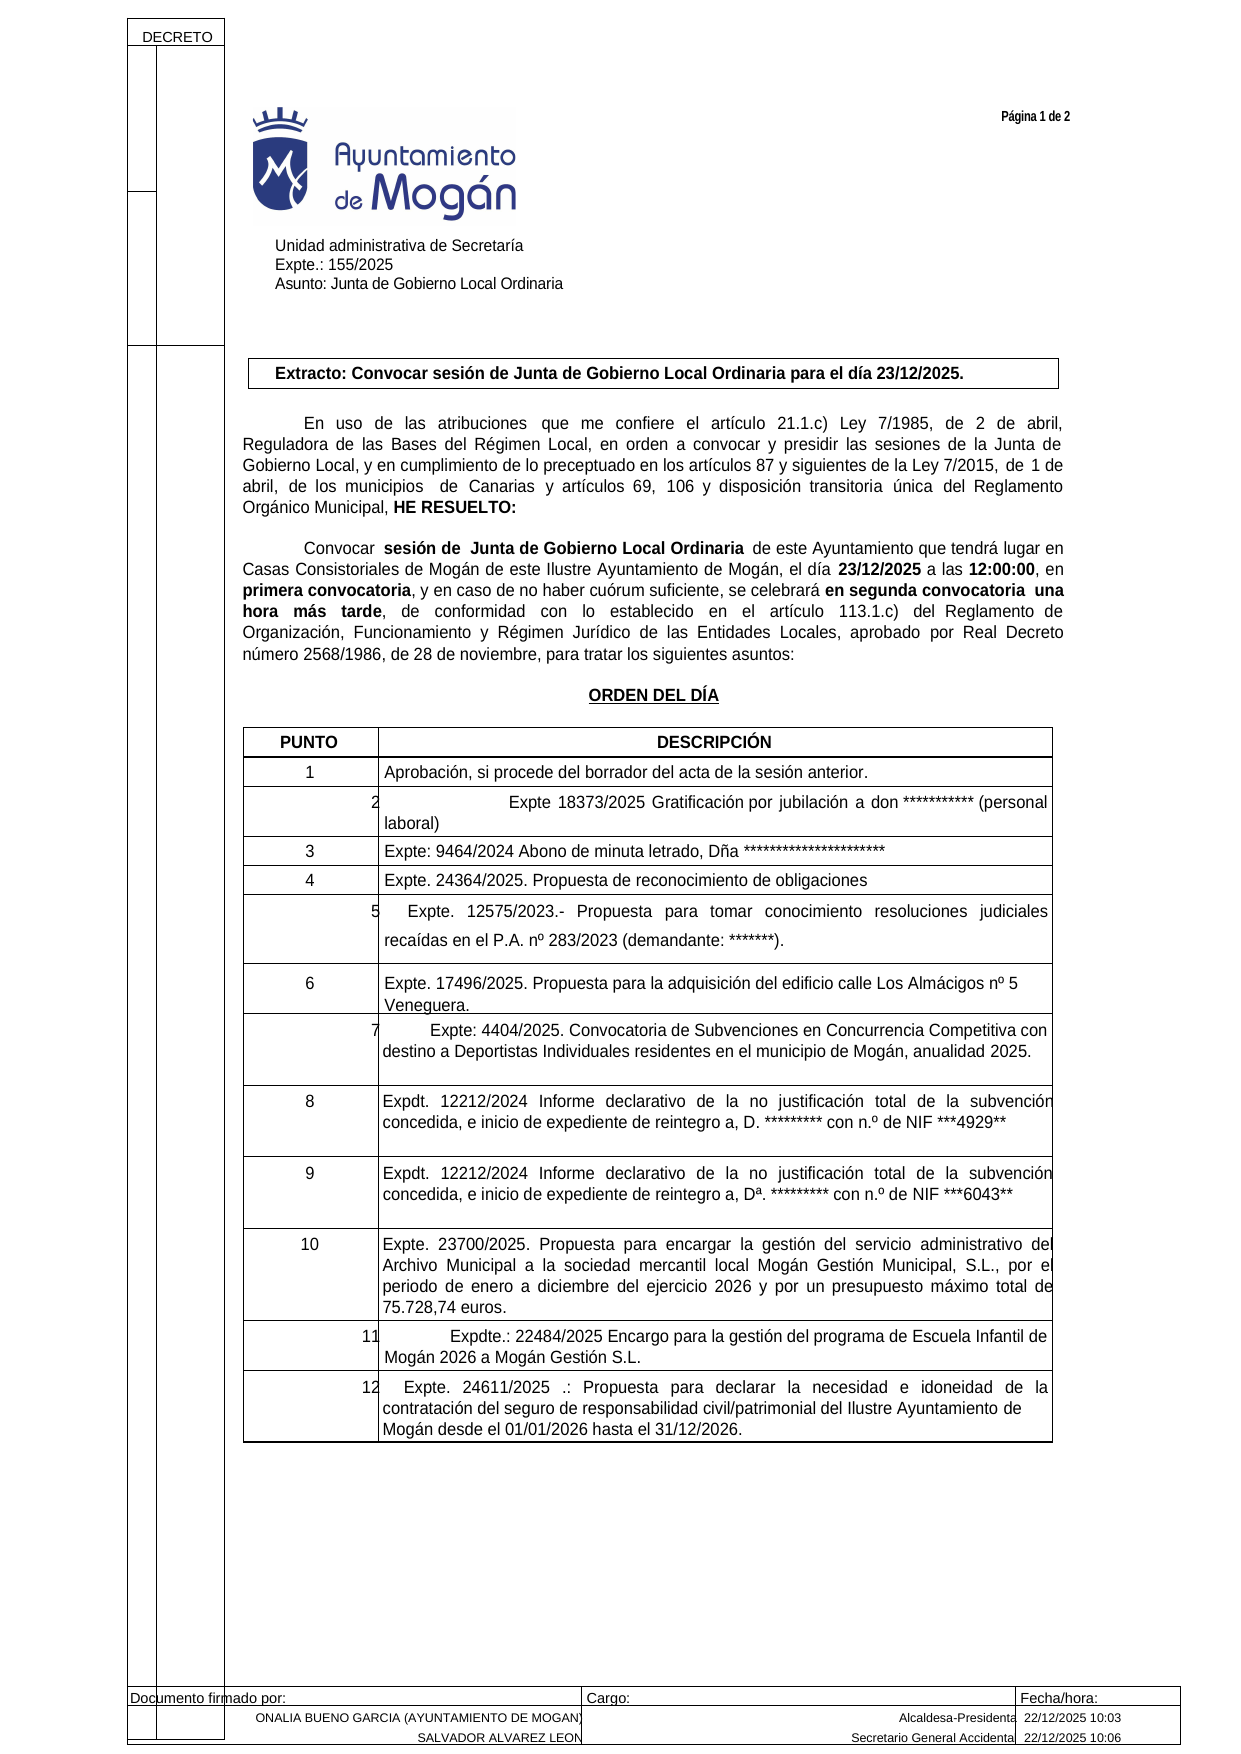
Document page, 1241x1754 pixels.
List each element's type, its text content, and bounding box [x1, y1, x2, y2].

table_cell [128, 192, 156, 345]
picture [252, 107, 516, 226]
table_header DECRETO [128, 19, 224, 45]
table_header Fecha/hora: [1016, 1687, 1180, 1704]
table_cell [157, 46, 224, 345]
table_cell 22/12/2025 10:03 22/12/2025 10:06 [1016, 1706, 1180, 1744]
table_cell 8 [244, 1086, 378, 1156]
table_cell 9 [244, 1157, 378, 1227]
text [1059, 363, 1188, 383]
table_cell 4 [244, 866, 378, 894]
table_cell 6 [244, 964, 378, 1013]
table_header Documento firmado por: [128, 1687, 581, 1704]
table_cell Expdte.: 22484/2025 Encargo para la gestión del programa de Escuela Infantil de Mogán 2026 a Mogán Gestión S.L. [379, 1321, 1052, 1370]
table_cell 2 [244, 787, 378, 836]
table_cell 7 [244, 1014, 378, 1085]
table_cell Expte. 24611/2025 .: Propuesta para declarar la necesidad e idoneidad de la contratación del seguro de responsabilidad civil/patrimonial del Ilustre Ayuntamiento de Mogán desde el 01/01/2026 hasta el 31/12/2026. [379, 1371, 1052, 1441]
table_cell Expte. 17496/2025. Propuesta para la adquisición del edificio calle Los Almácigos nº 5 Veneguera. [379, 964, 1052, 1013]
text Asunto: Junta de Gobierno Local Ordinaria [275, 274, 1188, 293]
table_cell Expte. 23700/2025. Propuesta para encargar la gestión del servicio administrativo del Archivo Municipal a la sociedad mercantil local Mogán Gestión Municipal, S.L., por el periodo de enero a diciembre del ejercicio 2026 y por un presupuesto máximo total de 75.728,74 euros. [379, 1229, 1052, 1320]
text Unidad administrativa de Secretaría Expte.: 155/2025 [275, 236, 687, 274]
table_cell Expte. 12575/2023.- Propuesta para tomar conocimiento resoluciones judiciales recaídas en el P.A. nº 283/2023 (demandante: *******). [379, 895, 1052, 963]
table_header Cargo: [582, 1687, 1015, 1704]
table_cell Alcaldesa-Presidenta Secretario General Accidental [582, 1706, 1015, 1744]
text En uso de las atribuciones que me confiere el artículo 21.1.c) Ley 7/1985, de 2 de abril, Reguladora de las Bases del Régimen Local, en orden a convocar y presidir las sesiones de la Junta de Gobierno Local, y en cumplimiento de lo preceptuado en los artículos 87 y siguientes de la Ley 7/2015, de 1 de abril, de los municipios de Canarias y artículos 69, 106 y disposición transitoria única del Reglamento Orgánico Municipal, HE RESUELTO: [242, 412, 1063, 518]
table_cell Expte. 24364/2025. Propuesta de reconocimiento de obligaciones [379, 866, 1052, 894]
table_cell ONALIA BUENO GARCIA (AYUNTAMIENTO DE MOGAN) SALVADOR ALVAREZ LEON [128, 1706, 581, 1744]
table_cell 10 [244, 1229, 378, 1320]
table_cell Expdt. 12212/2024 Informe declarativo de la no justificación total de la subvención concedida, e inicio de expediente de reintegro a, D. ********* con n.º de NIF ***4929** [379, 1086, 1052, 1156]
table_cell 5 [244, 895, 378, 963]
table_cell 3 [244, 837, 378, 865]
table_cell Expte 18373/2025 Gratificación por jubilación a don *********** (personal laboral) [379, 787, 1052, 836]
table_cell 1 [244, 758, 378, 786]
table_cell Expte: 9464/2024 Abono de minuta letrado, Dña ********************** [379, 837, 1052, 865]
table_cell [128, 346, 156, 1686]
table_cell Expte: 4404/2025. Convocatoria de Subvenciones en Concurrencia Competitiva con destino a Deportistas Individuales residentes en el municipio de Mogán, anualidad 2025. [379, 1014, 1052, 1085]
text Convocar sesión de Junta de Gobierno Local Ordinaria de este Ayuntamiento que tendrá lugar en Casas Consistoriales de Mogán de este Ilustre Ayuntamiento de Mogán, el día 23/12/2025 a las 12:00:00, en primera convocatoria, y en caso de no haber cuórum suficiente, se celebrará en segunda convocatoria una hora más tarde, de conformidad con lo establecido en el artículo 113.1.c) del Reglamento de Organización, Funcionamiento y Régimen Jurídico de las Entidades Locales, aprobado por Real Decreto número 2568/1986, de 28 de noviembre, para tratar los siguientes asuntos: [242, 538, 1064, 664]
table_cell 12 [244, 1371, 378, 1441]
table_cell 11 [244, 1321, 378, 1370]
text Página 1 de 2 [1001, 108, 1188, 124]
table_cell Expdt. 12212/2024 Informe declarativo de la no justificación total de la subvención concedida, e inicio de expediente de reintegro a, Dª. ********* con n.º de NIF ***6043** [379, 1157, 1052, 1227]
table_cell [157, 346, 224, 1686]
text Extracto: Convocar sesión de Junta de Gobierno Local Ordinaria para el día 23/12/2025. [275, 363, 1058, 383]
table_cell Aprobación, si procede del borrador del acta de la sesión anterior. [379, 758, 1052, 786]
table_header PUNTO [244, 728, 378, 756]
table_header DESCRIPCIÓN [379, 728, 1052, 756]
table_cell [128, 46, 156, 191]
text ORDEN DEL DÍA [571, 685, 719, 706]
